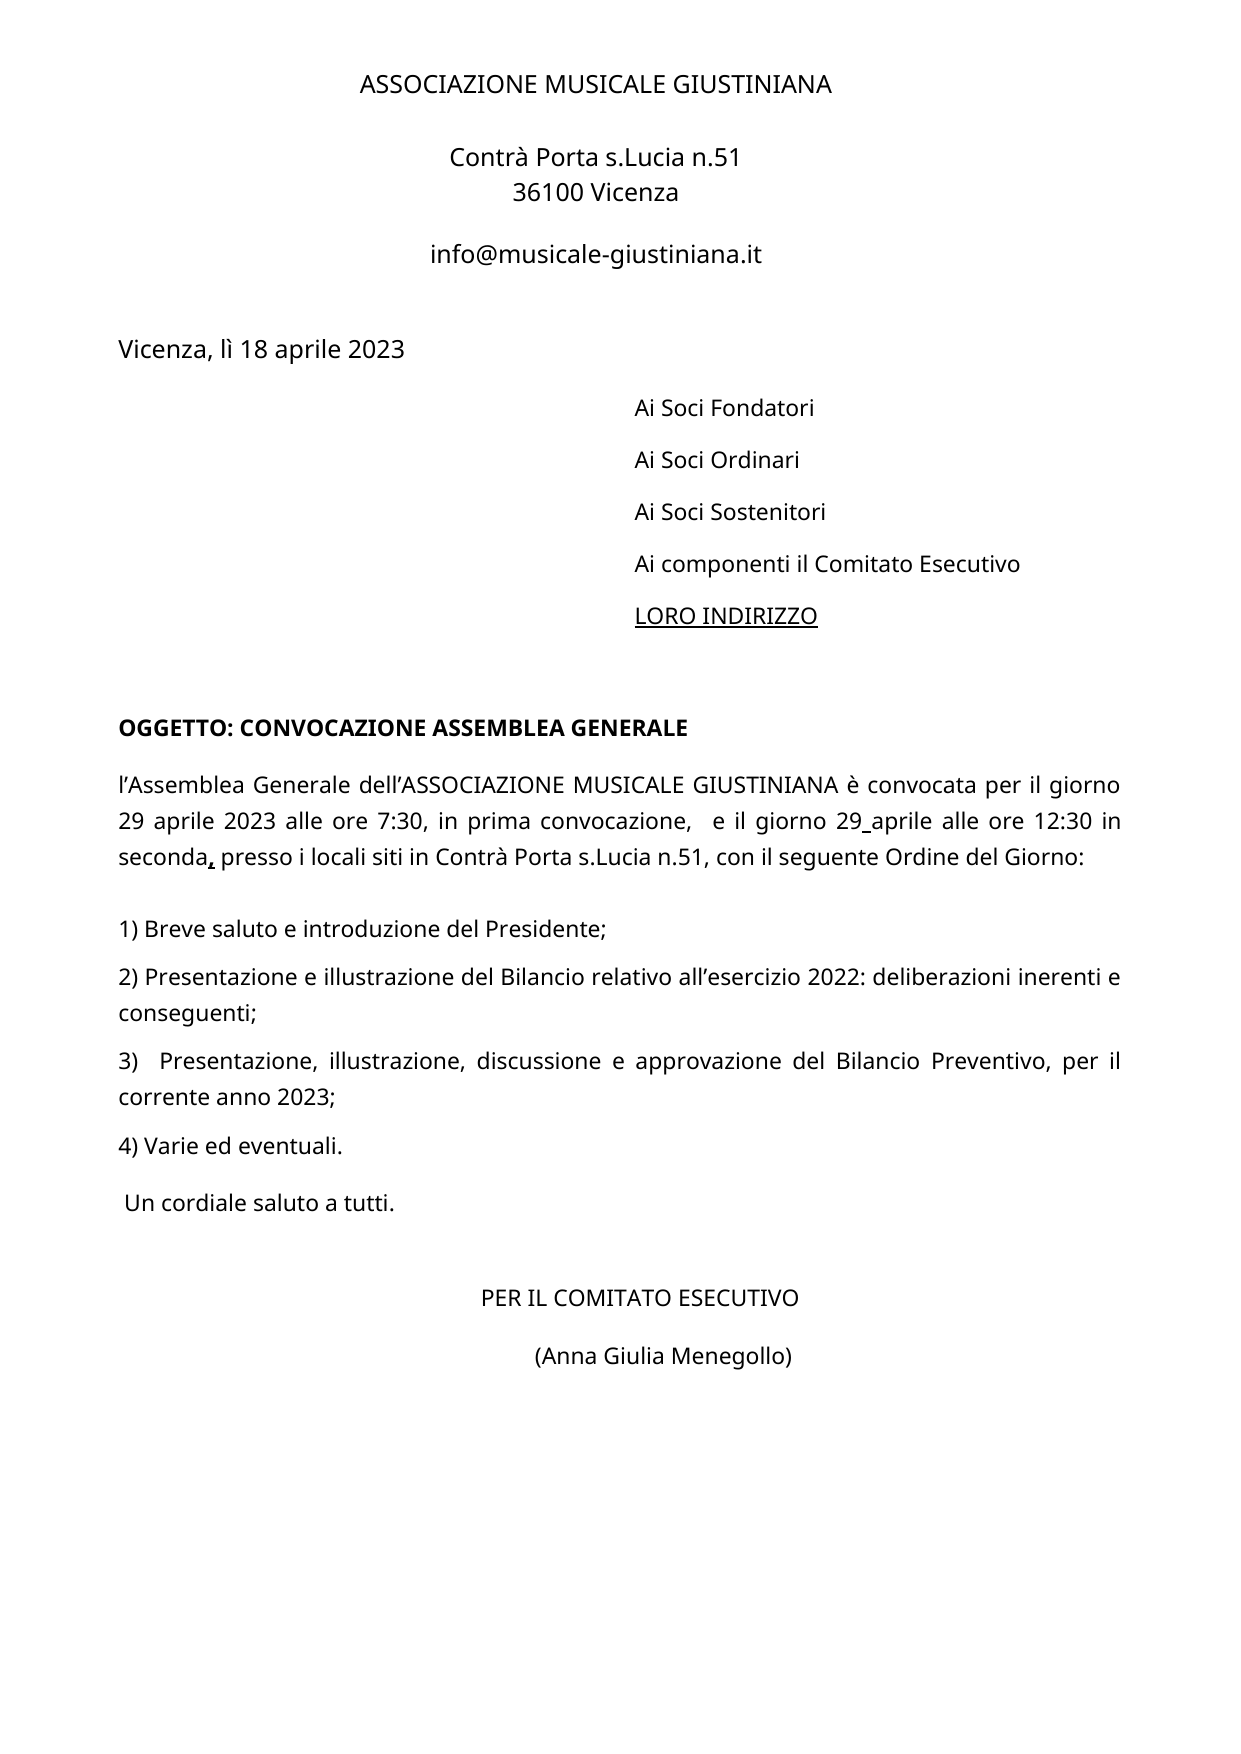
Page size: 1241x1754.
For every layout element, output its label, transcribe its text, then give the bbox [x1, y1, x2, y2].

text Ai componenti il Comitato Esecutivo [561, 548, 1122, 579]
text OGGETTO: CONVOCAZIONE ASSEMBLEA GENERALE [118, 712, 1122, 743]
text l’Assemblea Generale dell’ASSOCIAZIONE MUSICALE GIUSTINIANA è convocata per il giorno 29 aprile 2023 alle ore 7:30, in prima convocazione, e il giorno 29 aprile alle ore 12:30 in seconda, presso i locali siti in Contrà Porta s.Lucia n.51, con il seguente Ordine del Giorno: [118, 769, 1122, 872]
text PER IL COMITATO ESECUTIVO [118, 1282, 1122, 1314]
text Ai Soci Fondatori [561, 392, 1122, 423]
text 2) Presentazione e illustrazione del Bilancio relativo all’esercizio 2022: deliberazioni inerenti e conseguenti; [118, 961, 1122, 1028]
text Ai Soci Sostenitori [561, 496, 1122, 527]
text info@musicale-giustiniana.it [213, 236, 978, 270]
text ASSOCIAZIONE MUSICALE GIUSTINIANA [213, 67, 978, 101]
text 36100 Vicenza [213, 174, 978, 208]
text 1) Breve saluto e introduzione del Presidente; [118, 912, 1122, 944]
text Un cordiale saluto a tutti. [118, 1186, 1122, 1218]
text Vicenza, lì 18 aprile 2023 [118, 332, 1122, 366]
text 4) Varie ed eventuali. [118, 1130, 1122, 1161]
text (Anna Giulia Menegollo) [118, 1339, 1122, 1371]
text Ai Soci Ordinari [561, 444, 1122, 475]
text Contrà Porta s.Lucia n.51 [213, 140, 978, 174]
text LORO INDIRIZZO [118, 600, 1122, 631]
text 3) Presentazione, illustrazione, discussione e approvazione del Bilancio Preventivo, per il corrente anno 2023; [118, 1045, 1122, 1112]
